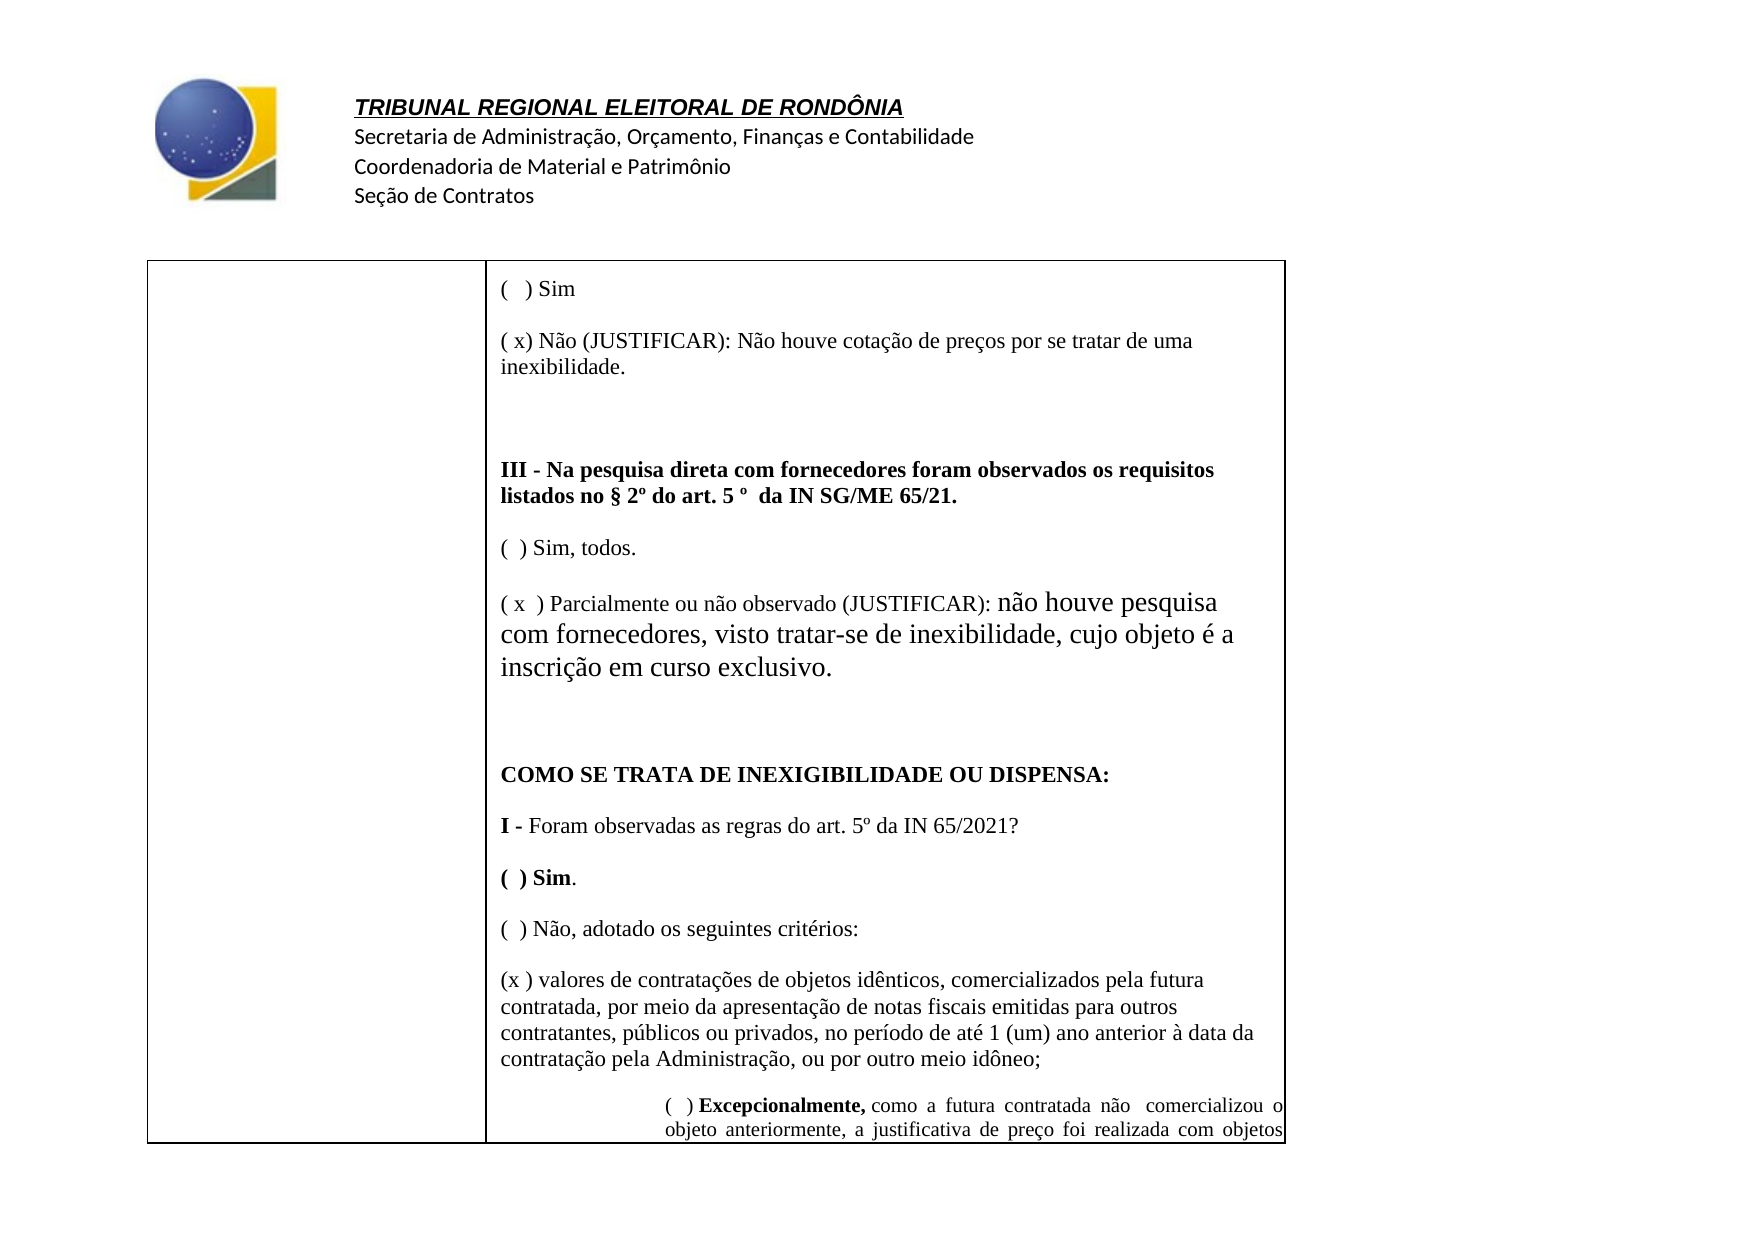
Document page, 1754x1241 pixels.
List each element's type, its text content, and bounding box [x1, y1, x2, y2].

table_cell [148, 261, 485, 1142]
table_cell ( ) Sim ( x) Não (JUSTIFICAR): Não houve cotação de preços por se tratar de uma inexibilidade. III - Na pesquisa direta com fornecedores foram observados os requisitos listados no § 2º do art. 5 º da IN SG/ME 65/21. ( ) Sim, todos. ( x ) Parcialmente ou não observado (JUSTIFICAR): não houve pesquisa com fornecedores, visto tratar-se de inexibilidade, cujo objeto é a inscrição em curso exclusivo. COMO SE TRATA DE INEXIGIBILIDADE OU DISPENSA: I - Foram observadas as regras do art. 5º da IN 65/2021? ( ) Sim. ( ) Não, adotado os seguintes critérios: (x ) valores de contratações de objetos idênticos, comercializados pela futura contratada, por meio da apresentação de notas fiscais emitidas para outros contratantes, públicos ou privados, no período de até 1 (um) ano anterior à data da contratação pela Administração, ou por outro meio idôneo; ( ) Excepcionalmente, como a futura contratada não comercializou o objeto anteriormente, a justificativa de preço foi realizada com objetos [487, 261, 1284, 1142]
